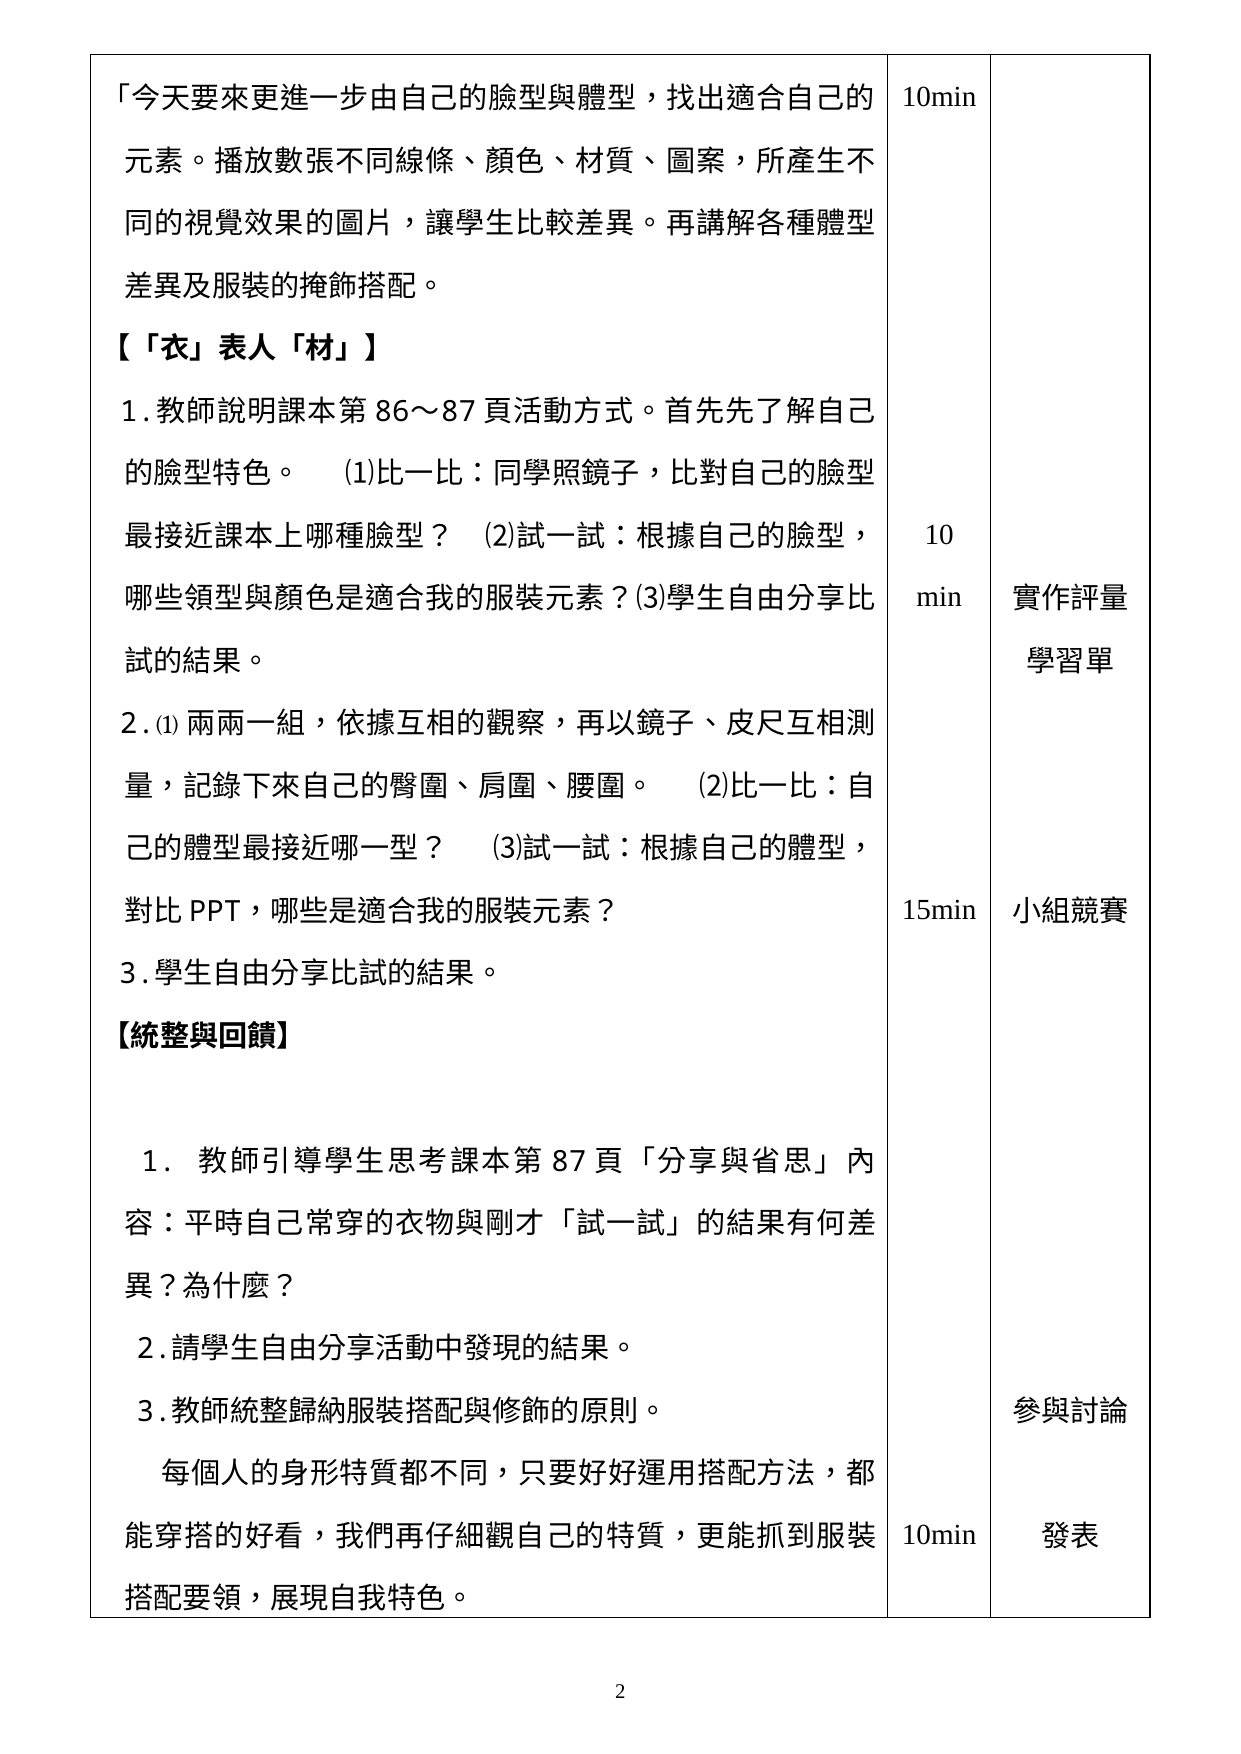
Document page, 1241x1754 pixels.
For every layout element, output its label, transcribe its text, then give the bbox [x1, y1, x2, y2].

table_cell 實作評量 學習單 小組競賽 參與討論 發表 [991, 55, 1149, 1617]
table_cell 「今天要來更進一步由自己的臉型與體型，找出適合自己的元素。播放數張不同線條、顏色、材質、圖案，所產生不同的視覺效果的圖片，讓學生比較差異。再講解各種體型差異及服裝的掩飾搭配。 【「衣」表人「材」】 1.教師說明課本第86～87頁活動方式。首先先了解自己的臉型特色。 ⑴比一比：同學照鏡子，比對自己的臉型最接近課本上哪種臉型？ ⑵試一試：根據自己的臉型，哪些領型與顏色是適合我的服裝元素？⑶學生自由分享比試的結果。 2.⑴兩兩一組，依據互相的觀察，再以鏡子、皮尺互相測量，記錄下來自己的臀圍、肩圍、腰圍。 ⑵比一比：自己的體型最接近哪一型？ ⑶試一試：根據自己的體型，對比PPT，哪些是適合我的服裝元素？ 3.學生自由分享比試的結果。 【統整與回饋】 1. 教師引導學生思考課本第87頁「分享與省思」內容：平時自己常穿的衣物與剛才「試一試」的結果有何差異？為什麼？ 2.請學生自由分享活動中發現的結果。 3.教師統整歸納服裝搭配與修飾的原則。 每個人的身形特質都不同，只要好好運用搭配方法，都能穿搭的好看，我們再仔細觀自己的特質，更能抓到服裝搭配要領，展現自我特色。 [91, 55, 887, 1617]
table_cell 10min 10 min 15min 10min [888, 55, 990, 1617]
